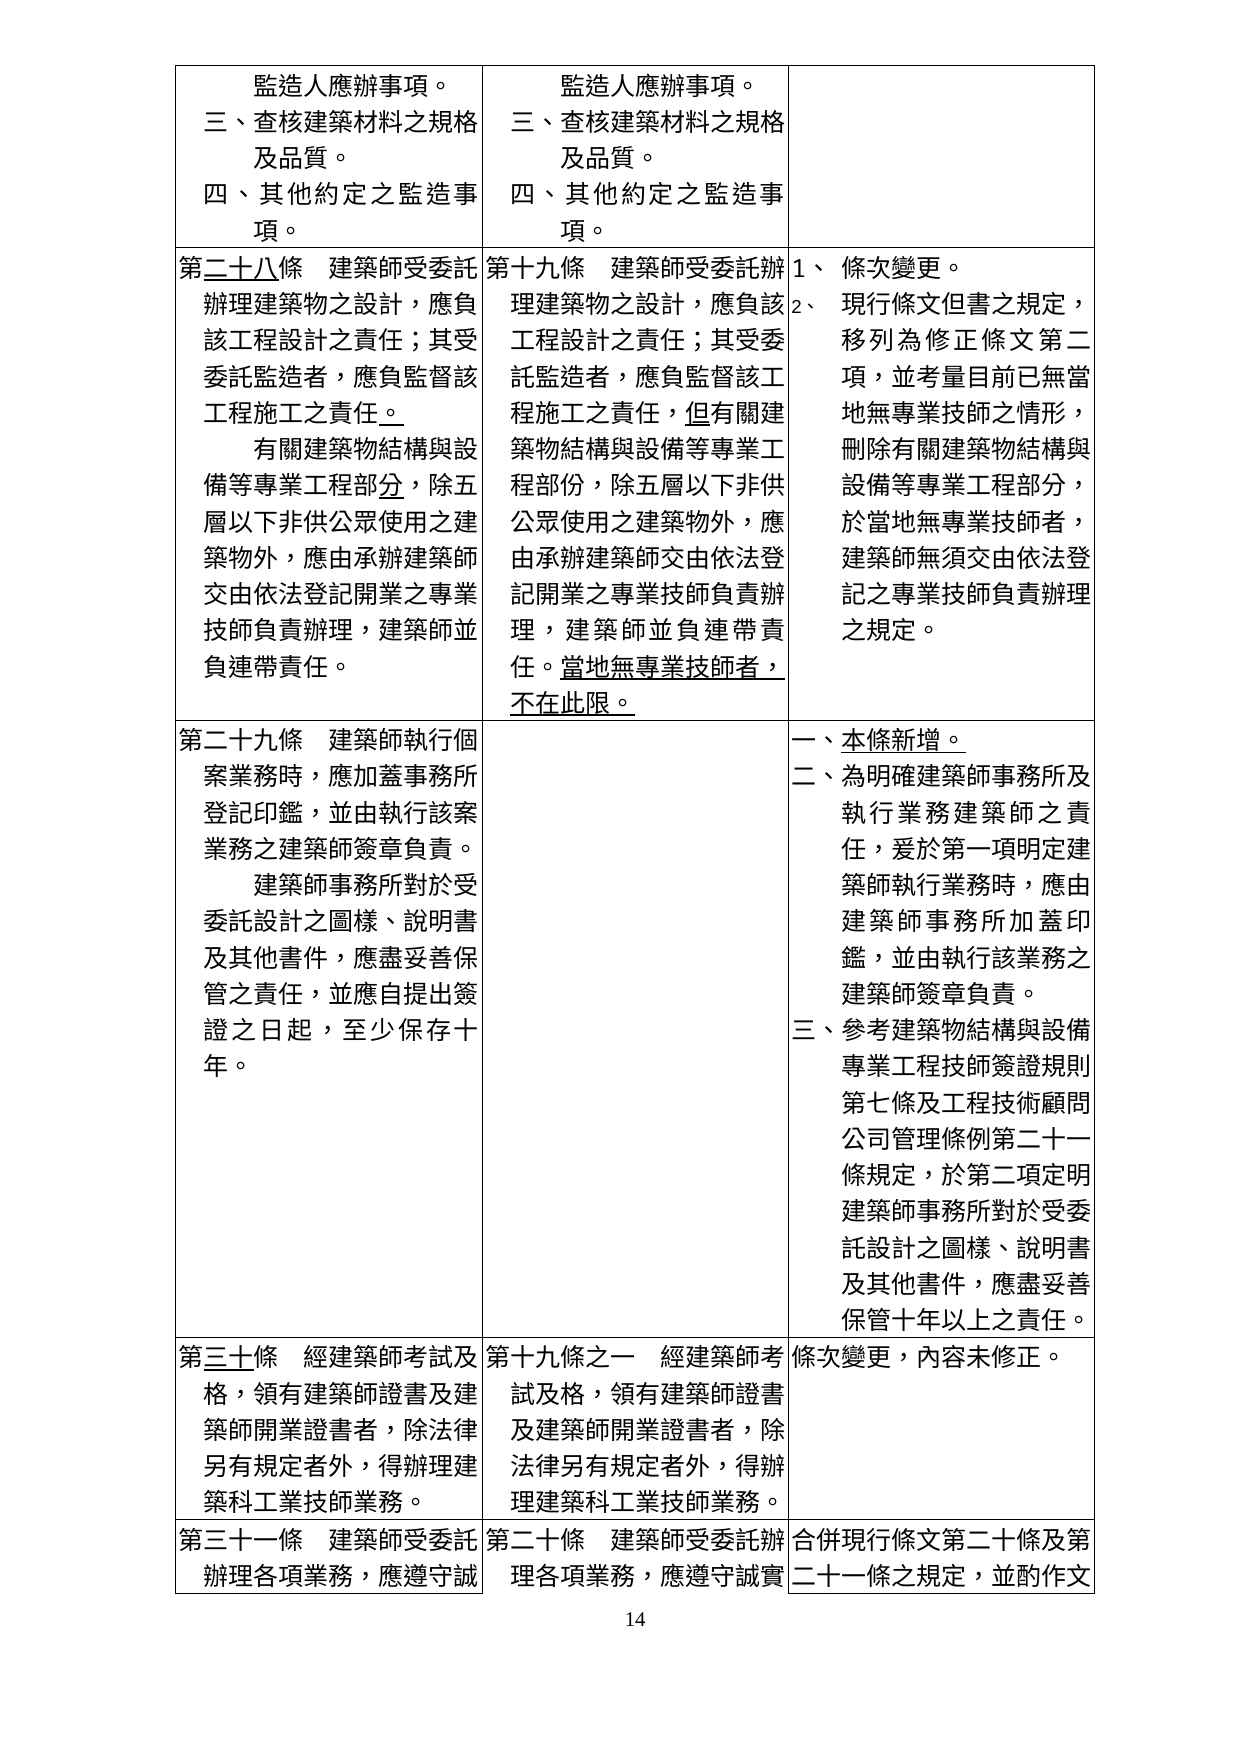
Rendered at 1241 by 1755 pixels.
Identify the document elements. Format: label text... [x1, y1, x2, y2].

table_cell 第二十八條 建築師受委託辦理建築物之設計，應負該工程設計之責任；其受委託監造者，應負監督該工程施工之責任。 有關建築物結構與設備等專業工程部分，除五層以下非供公眾使用之建築物外，應由承辦建築師交由依法登記開業之專業技師負責辦理，建築師並負連帶責任。 [176, 248, 482, 719]
table_cell [789, 66, 1094, 247]
table_cell 第二十九條 建築師執行個案業務時，應加蓋事務所登記印鑑，並由執行該案業務之建築師簽章負責。 建築師事務所對於受委託設計之圖樣、說明書及其他書件，應盡妥善保管之責任，並應自提出簽證之日起，至少保存十年。 [176, 721, 482, 1337]
table_cell 第二十條 建築師受委託辦理各項業務，應遵守誠實 [483, 1520, 788, 1593]
table_cell 合併現行條文第二十條及第二十一條之規定，並酌作文 [789, 1520, 1094, 1593]
table_cell 條次變更，內容未修正。 [789, 1338, 1094, 1519]
table_cell [483, 721, 788, 1337]
table_cell 監造人應辦事項。 三、查核建築材料之規格及品質。 四、其他約定之監造事項。 [176, 66, 482, 247]
table_cell 一、本條新增。 二、為明確建築師事務所及執行業務建築師之責任，爰於第一項明定建築師執行業務時，應由建築師事務所加蓋印鑑，並由執行該業務之建築師簽章負責。 三、參考建築物結構與設備專業工程技師簽證規則第七條及工程技術顧問公司管理條例第二十一條規定，於第二項定明建築師事務所對於受委託設計之圖樣、說明書及其他書件，應盡妥善保管十年以上之責任。 [789, 721, 1094, 1337]
table_cell 條次變更。 現行條文但書之規定，移列為修正條文第二項，並考量目前已無當地無專業技師之情形，刪除有關建築物結構與設備等專業工程部分，於當地無專業技師者，建築師無須交由依法登記之專業技師負責辦理之規定。 [789, 248, 1094, 719]
table_cell 第十九條之一 經建築師考試及格，領有建築師證書及建築師開業證書者，除法律另有規定者外，得辦理建築科工業技師業務。 [483, 1338, 788, 1519]
table_cell 第十九條 建築師受委託辦理建築物之設計，應負該工程設計之責任；其受委託監造者，應負監督該工程施工之責任，但有關建築物結構與設備等專業工程部份，除五層以下非供公眾使用之建築物外，應由承辦建築師交由依法登記開業之專業技師負責辦理，建築師並負連帶責任。當地無專業技師者，不在此限。 [483, 248, 788, 719]
table_cell 第三十一條 建築師受委託辦理各項業務，應遵守誠 [176, 1520, 482, 1593]
table_cell 監造人應辦事項。 三、查核建築材料之規格及品質。 四、其他約定之監造事項。 [483, 66, 788, 247]
table_cell 第三十條 經建築師考試及格，領有建築師證書及建築師開業證書者，除法律另有規定者外，得辦理建築科工業技師業務。 [176, 1338, 482, 1519]
